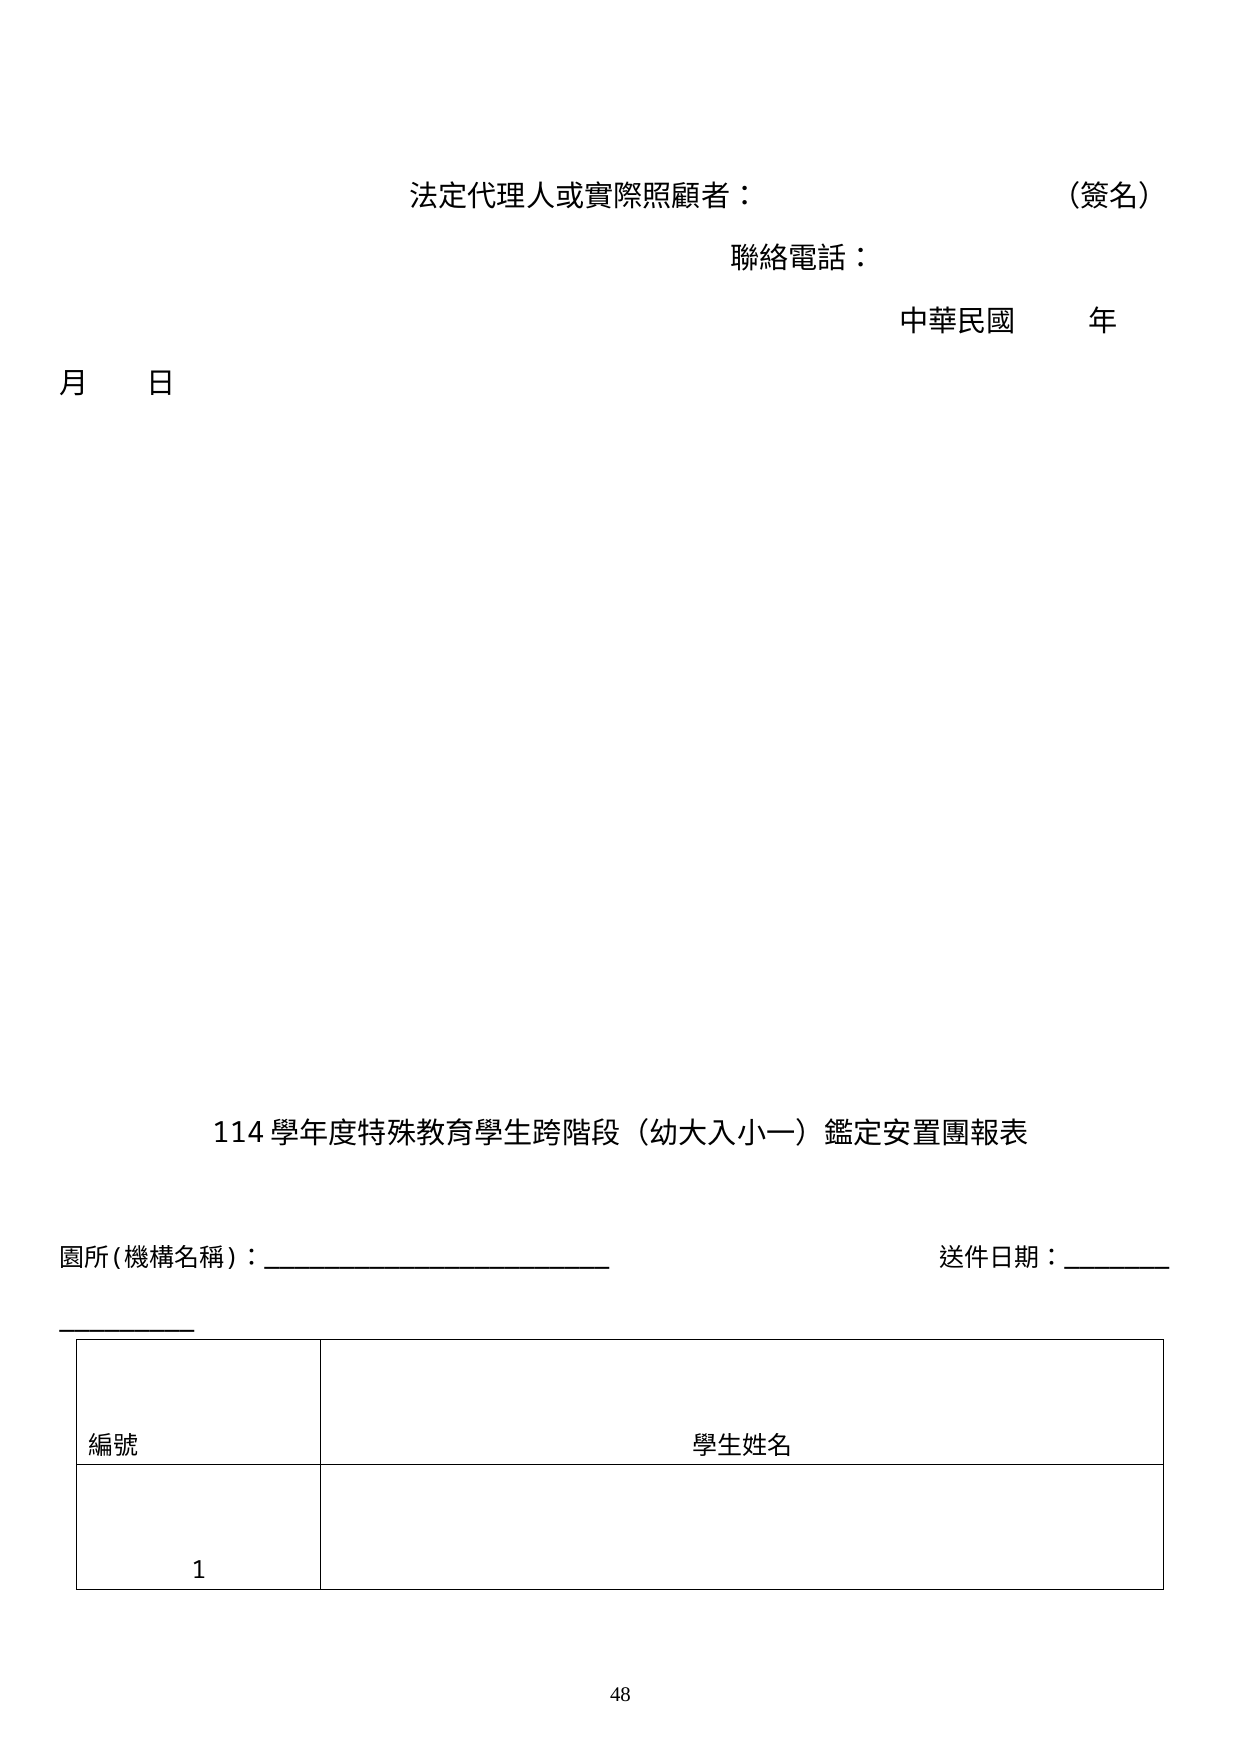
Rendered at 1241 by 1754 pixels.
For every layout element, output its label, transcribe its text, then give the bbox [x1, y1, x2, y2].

table_header 編號 [77, 1340, 320, 1464]
table_header 學生姓名 [321, 1340, 1163, 1464]
text 聯絡電話： [59, 214, 1181, 277]
table_cell [321, 1465, 1163, 1589]
text 114學年度特殊教育學生跨階段（幼大入小一）鑑定安置團報表 [59, 1089, 1181, 1152]
text 中華民國 年 月 日 [59, 277, 1181, 402]
text 園所(機構名稱)：_______________________ 送件日期：________________ [59, 1214, 1181, 1339]
table_cell 1 [77, 1465, 320, 1589]
text 法定代理人或實際照顧者： （簽名） [59, 152, 1181, 214]
